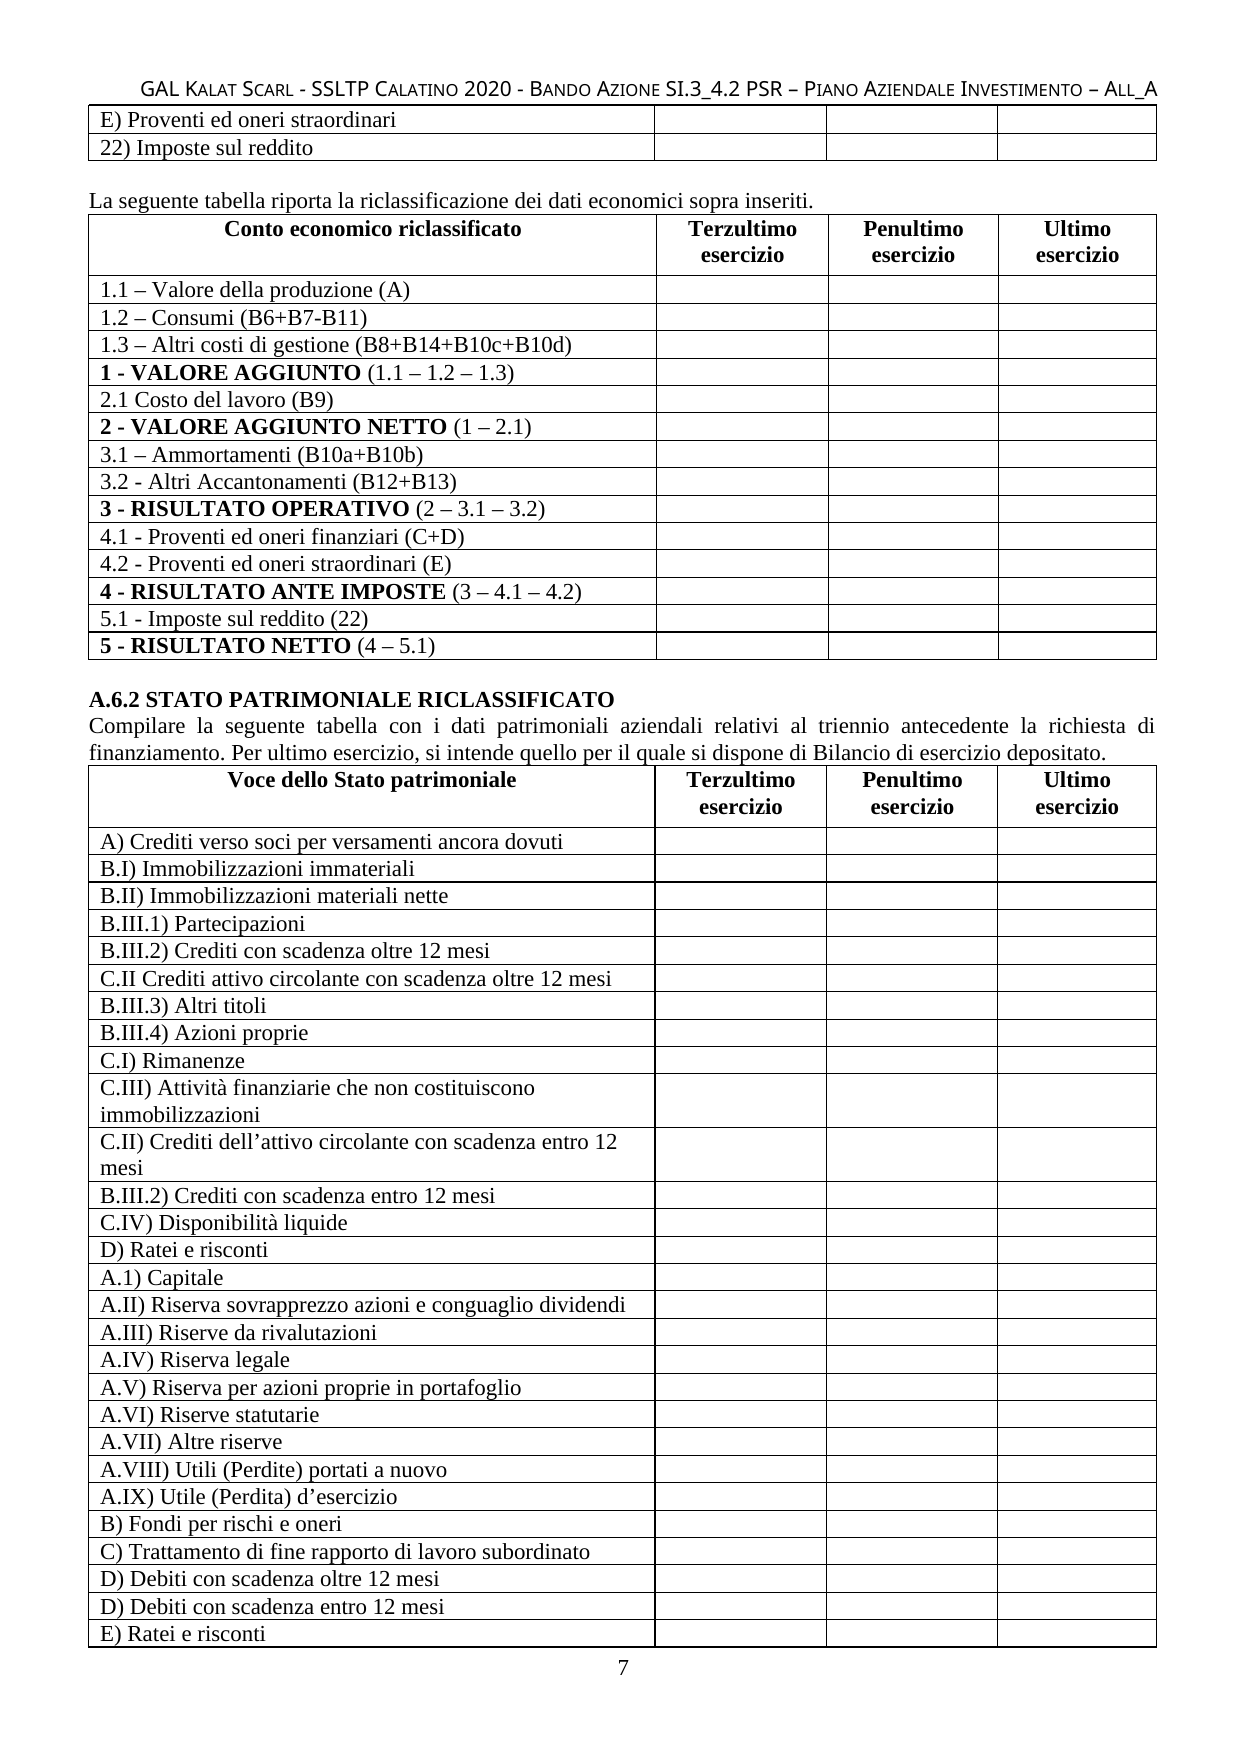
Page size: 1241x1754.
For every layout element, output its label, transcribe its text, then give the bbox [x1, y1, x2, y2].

table_cell C.II) Crediti dell’attivo circolante con scadenza entro 12 mesi [89, 1128, 654, 1181]
table_cell C) Trattamento di fine rapporto di lavoro subordinato [89, 1538, 654, 1564]
table_cell [999, 331, 1156, 357]
table_cell 1.1 – Valore della produzione (A) [89, 276, 656, 303]
table_cell [656, 1047, 826, 1073]
table_cell [998, 1074, 1156, 1127]
table_cell [657, 468, 828, 494]
table_cell [999, 468, 1156, 494]
table_cell [656, 937, 826, 964]
table_cell [827, 992, 997, 1018]
table_cell [657, 331, 828, 357]
table_cell [998, 1264, 1156, 1290]
table_cell [656, 1620, 826, 1646]
table_cell [827, 1020, 997, 1046]
table_cell [999, 523, 1156, 549]
table_header Conto economico riclassificato [89, 215, 656, 275]
table_cell [829, 441, 998, 467]
table_cell [657, 386, 828, 412]
table_cell [657, 413, 828, 440]
table_cell 5.1 - Imposte sul reddito (22) [89, 605, 656, 631]
table_cell [829, 550, 998, 577]
table_cell [656, 1511, 826, 1537]
table_cell [656, 855, 826, 881]
table_cell A.VI) Riserve statutarie [89, 1401, 654, 1427]
table_cell [999, 276, 1156, 303]
table_cell [827, 1074, 997, 1127]
table_cell [655, 134, 826, 160]
table_cell [655, 106, 826, 133]
table_cell [827, 1209, 997, 1236]
table_cell [829, 276, 998, 303]
table_cell [829, 605, 998, 631]
table_cell [827, 1620, 997, 1646]
table_cell [656, 1237, 826, 1263]
table_cell [998, 1319, 1156, 1345]
table_cell [998, 134, 1156, 160]
table_cell [657, 633, 828, 659]
table_cell [656, 1593, 826, 1619]
table_cell [829, 413, 998, 440]
table_cell [656, 828, 826, 854]
table_cell [829, 496, 998, 522]
table_cell 5 - RISULTATO NETTO (4 – 5.1) [89, 633, 656, 659]
table_cell [829, 523, 998, 549]
table_cell [998, 1237, 1156, 1263]
table_cell 1 - VALORE AGGIUNTO (1.1 – 1.2 – 1.3) [89, 359, 656, 385]
table_cell [656, 1128, 826, 1181]
table_header Penultimo esercizio [829, 215, 998, 275]
table_cell [998, 1047, 1156, 1073]
table_cell [656, 1401, 826, 1427]
table_cell [657, 441, 828, 467]
table_cell 22) Imposte sul reddito [89, 134, 654, 160]
table_cell [656, 910, 826, 936]
table_cell [829, 468, 998, 494]
table_cell B.II) Immobilizzazioni materiali nette [89, 883, 654, 909]
table_cell [998, 910, 1156, 936]
table_cell C.IV) Disponibilità liquide [89, 1209, 654, 1236]
table_cell [827, 965, 997, 991]
table_cell [827, 1319, 997, 1345]
table_cell B.III.4) Azioni proprie [89, 1020, 654, 1046]
table_cell 1.2 – Consumi (B6+B7-B11) [89, 304, 656, 330]
text Compilare la seguente tabella con i dati patrimoniali aziendali relativi al triennio antecedente la richiesta di finanziamento. Per ultimo esercizio, si intende quello per il quale si dispone di Bilancio di esercizio depositato. [89, 713, 1157, 765]
table_cell [656, 992, 826, 1018]
table_cell [827, 1565, 997, 1592]
table_cell [656, 1565, 826, 1592]
table_cell [656, 1020, 826, 1046]
table_cell E) Proventi ed oneri straordinari [89, 106, 654, 133]
table_cell [998, 1209, 1156, 1236]
table_cell [827, 855, 997, 881]
table_cell [827, 1401, 997, 1427]
table_cell [657, 496, 828, 522]
table_cell [657, 605, 828, 631]
table_cell [998, 828, 1156, 854]
table_cell A.1) Capitale [89, 1264, 654, 1290]
table_cell [827, 1593, 997, 1619]
table_header Ultimo esercizio [998, 766, 1156, 827]
table_cell [999, 359, 1156, 385]
table_cell D) Debiti con scadenza oltre 12 mesi [89, 1565, 654, 1592]
table_header Terzultimo esercizio [657, 215, 828, 275]
table_cell [827, 1374, 997, 1400]
table_cell [656, 1374, 826, 1400]
table_cell A.VIII) Utili (Perdite) portati a nuovo [89, 1456, 654, 1482]
table_cell [999, 441, 1156, 467]
table_cell [998, 1374, 1156, 1400]
table_cell C.I) Rimanenze [89, 1047, 654, 1073]
table_cell [998, 992, 1156, 1018]
table_cell [829, 359, 998, 385]
table_cell E) Ratei e risconti [89, 1620, 654, 1646]
table_cell [827, 1428, 997, 1455]
table_cell [656, 965, 826, 991]
table_cell [998, 1428, 1156, 1455]
table_cell A) Crediti verso soci per versamenti ancora dovuti [89, 828, 654, 854]
table_cell [657, 359, 828, 385]
table_cell [827, 1538, 997, 1564]
table_cell [827, 937, 997, 964]
table_cell 3.1 – Ammortamenti (B10a+B10b) [89, 441, 656, 467]
table_cell [829, 386, 998, 412]
table_cell A.V) Riserva per azioni proprie in portafoglio [89, 1374, 654, 1400]
table_cell [657, 304, 828, 330]
table_cell 3 - RISULTATO OPERATIVO (2 – 3.1 – 3.2) [89, 496, 656, 522]
table_cell [827, 1237, 997, 1263]
table_cell [827, 1456, 997, 1482]
table_cell [998, 1456, 1156, 1482]
table_cell [827, 1128, 997, 1181]
table_cell B.III.3) Altri titoli [89, 992, 654, 1018]
table_cell [998, 1182, 1156, 1208]
table_cell D) Ratei e risconti [89, 1237, 654, 1263]
table_cell [998, 1565, 1156, 1592]
table_cell [656, 1074, 826, 1127]
table_cell 4.2 - Proventi ed oneri straordinari (E) [89, 550, 656, 577]
table_cell B.III.2) Crediti con scadenza oltre 12 mesi [89, 937, 654, 964]
table_cell C.III) Attività finanziarie che non costituiscono immobilizzazioni [89, 1074, 654, 1127]
table_cell [657, 276, 828, 303]
table_cell [998, 1401, 1156, 1427]
table_cell [827, 1182, 997, 1208]
table_cell [827, 1047, 997, 1073]
table_cell A.III) Riserve da rivalutazioni [89, 1319, 654, 1345]
table_cell [827, 828, 997, 854]
table_cell [998, 1128, 1156, 1181]
table_cell [998, 1483, 1156, 1509]
table_cell [656, 1428, 826, 1455]
table_cell [829, 304, 998, 330]
table_cell [999, 605, 1156, 631]
table_cell [656, 1456, 826, 1482]
table_cell [827, 1483, 997, 1509]
table_header Ultimo esercizio [999, 215, 1156, 275]
table_cell [998, 1346, 1156, 1372]
table_cell [656, 1209, 826, 1236]
table_cell [998, 1020, 1156, 1046]
table_cell [998, 106, 1156, 133]
table_cell [656, 1319, 826, 1345]
table_cell [998, 883, 1156, 909]
table_cell B.III.2) Crediti con scadenza entro 12 mesi [89, 1182, 654, 1208]
table_header Penultimo esercizio [827, 766, 997, 827]
table_cell B) Fondi per rischi e oneri [89, 1511, 654, 1537]
table_cell A.VII) Altre riserve [89, 1428, 654, 1455]
table_cell B.I) Immobilizzazioni immateriali [89, 855, 654, 881]
table_cell [827, 1346, 997, 1372]
table_cell [656, 1182, 826, 1208]
table_cell [656, 883, 826, 909]
text A.6.2 STATO PATRIMONIALE RICLASSIFICATO [89, 686, 1157, 713]
table_cell [999, 304, 1156, 330]
table_cell 3.2 - Altri Accantonamenti (B12+B13) [89, 468, 656, 494]
table_cell [998, 1291, 1156, 1318]
table_cell [656, 1346, 826, 1372]
table_cell [829, 633, 998, 659]
table_cell 2.1 Costo del lavoro (B9) [89, 386, 656, 412]
table_cell [998, 1593, 1156, 1619]
table_cell [656, 1291, 826, 1318]
table_cell [998, 1538, 1156, 1564]
table_cell [657, 523, 828, 549]
table_cell [829, 331, 998, 357]
table_cell [827, 910, 997, 936]
table_cell [999, 413, 1156, 440]
table_cell [998, 1511, 1156, 1537]
table_cell D) Debiti con scadenza entro 12 mesi [89, 1593, 654, 1619]
table_cell [829, 578, 998, 604]
table_cell [827, 1264, 997, 1290]
table_header Terzultimo esercizio [656, 766, 826, 827]
table_cell A.IX) Utile (Perdita) d’esercizio [89, 1483, 654, 1509]
table_cell 1.3 – Altri costi di gestione (B8+B14+B10c+B10d) [89, 331, 656, 357]
table_cell [999, 578, 1156, 604]
table_cell [656, 1264, 826, 1290]
table_cell [657, 550, 828, 577]
table_cell [827, 1511, 997, 1537]
table_cell A.II) Riserva sovrapprezzo azioni e conguaglio dividendi [89, 1291, 654, 1318]
table_cell [998, 937, 1156, 964]
table_cell [998, 1620, 1156, 1646]
table_cell [827, 106, 997, 133]
table_cell [999, 633, 1156, 659]
table_cell [656, 1483, 826, 1509]
table_cell C.II Crediti attivo circolante con scadenza oltre 12 mesi [89, 965, 654, 991]
table_cell B.III.1) Partecipazioni [89, 910, 654, 936]
table_cell [999, 550, 1156, 577]
table_cell [827, 883, 997, 909]
text La seguente tabella riporta la riclassificazione dei dati economici sopra inseriti. [89, 188, 1157, 214]
table_header Voce dello Stato patrimoniale [89, 766, 654, 827]
table_cell 4 - RISULTATO ANTE IMPOSTE (3 – 4.1 – 4.2) [89, 578, 656, 604]
table_cell [999, 386, 1156, 412]
table_cell [999, 496, 1156, 522]
table_cell [656, 1538, 826, 1564]
table_cell A.IV) Riserva legale [89, 1346, 654, 1372]
table_cell [998, 965, 1156, 991]
table_cell [827, 1291, 997, 1318]
table_cell 2 - VALORE AGGIUNTO NETTO (1 – 2.1) [89, 413, 656, 440]
table_cell [657, 578, 828, 604]
table_cell [998, 855, 1156, 881]
table_cell 4.1 - Proventi ed oneri finanziari (C+D) [89, 523, 656, 549]
table_cell [827, 134, 997, 160]
